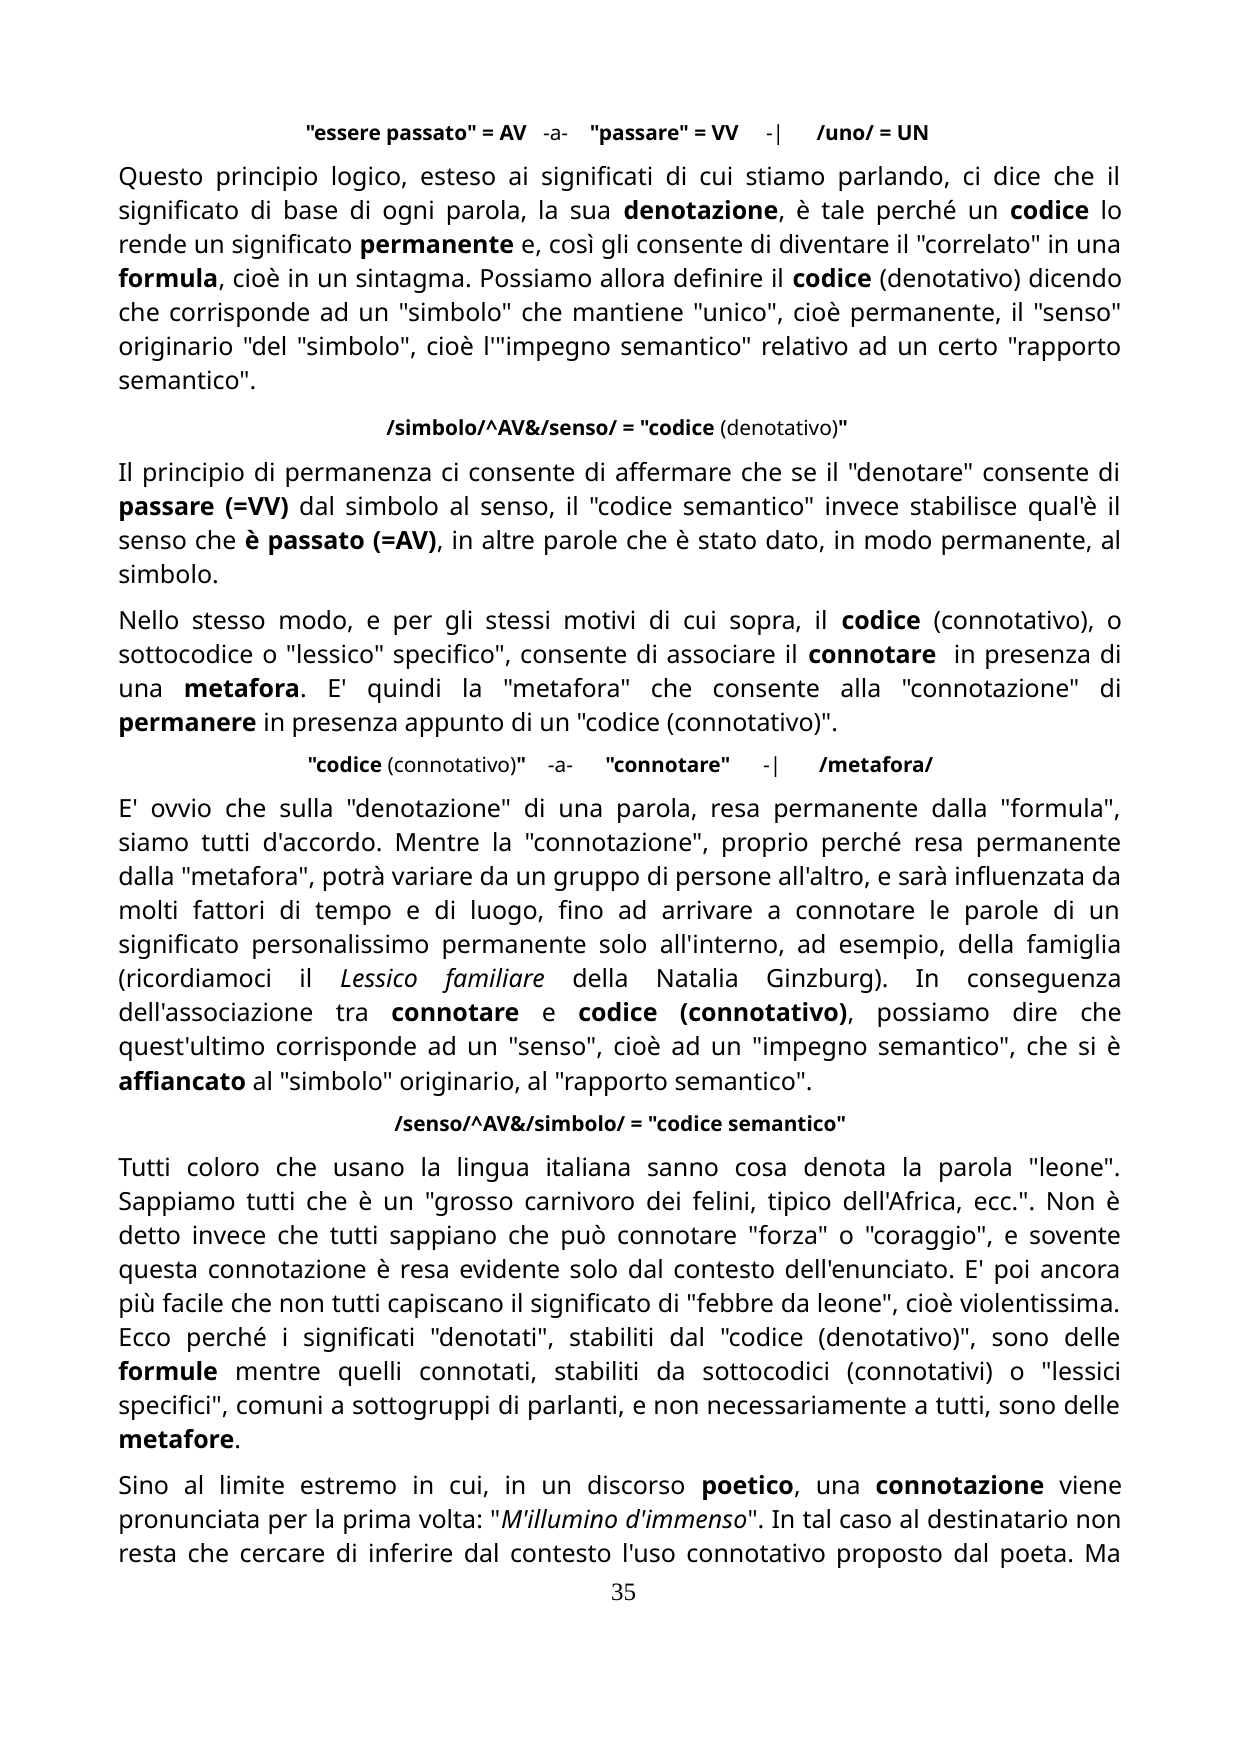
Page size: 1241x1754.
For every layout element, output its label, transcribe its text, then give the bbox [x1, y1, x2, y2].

text /simbolo/^AV&/senso/ = "codice (denotativo)" [118, 408, 1122, 443]
text Nello stesso modo, e per gli stessi motivi di cui sopra, il codice (connotativo), o sottocodice o "lessico" specifico", consente di associare il connotare in presenza di una metafora. E' quindi la "metafora" che consente alla "connotazione" di permanere in presenza appunto di un "codice (connotativo)". [118, 602, 1122, 739]
text Sino al limite estremo in cui, in un discorso poetico, una connotazione viene pronunciata per la prima volta: "M'illumino d'immenso". In tal caso al destinatario non resta che cercare di inferire dal contesto l'uso connotativo proposto dal poeta. Ma [118, 1467, 1122, 1570]
text E' ovvio che sulla "denotazione" di una parola, resa permanente dalla "formula", siamo tutti d'accordo. Mentre la "connotazione", proprio perché resa permanente dalla "metafora", potrà variare da un gruppo di persone all'altro, e sarà influenzata da molti fattori di tempo e di luogo, fino ad arrivare a connotare le parole di un significato personalissimo permanente solo all'interno, ad esempio, della famiglia (ricordiamoci il Lessico familiare della Natalia Ginzburg). In conseguenza dell'associazione tra connotare e codice (connotativo), possiamo dire che quest'ultimo corrisponde ad un "senso", cioè ad un "impegno semantico", che si è affiancato al "simbolo" originario, al "rapporto semantico". [118, 791, 1122, 1097]
text /senso/^AV&/simbolo/ = "codice semantico" [118, 1109, 1122, 1137]
text Questo principio logico, esteso ai significati di cui stiamo parlando, ci dice che il significato di base di ogni parola, la sua denotazione, è tale perché un codice lo rende un significato permanente e, così gli consente di diventare il "correlato" in una formula, cioè in un sintagma. Possiamo allora definire il codice (denotativo) dicendo che corrisponde ad un "simbolo" che mantiene "unico", cioè permanente, il "senso" originario "del "simbolo", cioè l'"impegno semantico" relativo ad un certo "rapporto semantico". [118, 158, 1122, 397]
text Tutti coloro che usano la lingua italiana sanno cosa denota la parola "leone". Sappiamo tutti che è un "grosso carnivoro dei felini, tipico dell'Africa, ecc.". Non è detto invece che tutti sappiano che può connotare "forza" o "coraggio", e sovente questa connotazione è resa evidente solo dal contesto dell'enunciato. E' poi ancora più facile che non tutti capiscano il significato di "febbre da leone", cioè violentissima. Ecco perché i significati "denotati", stabiliti dal "codice (denotativo)", sono delle formule mentre quelli connotati, stabiliti da sottocodici (connotativi) o "lessici specifici", comuni a sottogruppi di parlanti, e non necessariamente a tutti, sono delle metafore. [118, 1149, 1122, 1456]
text Il principio di permanenza ci consente di affermare che se il "denotare" consente di passare (=VV) dal simbolo al senso, il "codice semantico" invece stabilisce qual'è il senso che è passato (=AV), in altre parole che è stato dato, in modo permanente, al simbolo. [118, 454, 1122, 591]
text "codice (connotativo)" -a- "connotare" -| /metafora/ [118, 750, 1122, 779]
text "essere passato" = AV -a- "passare" = VV -| /uno/ = UN [118, 118, 1122, 147]
